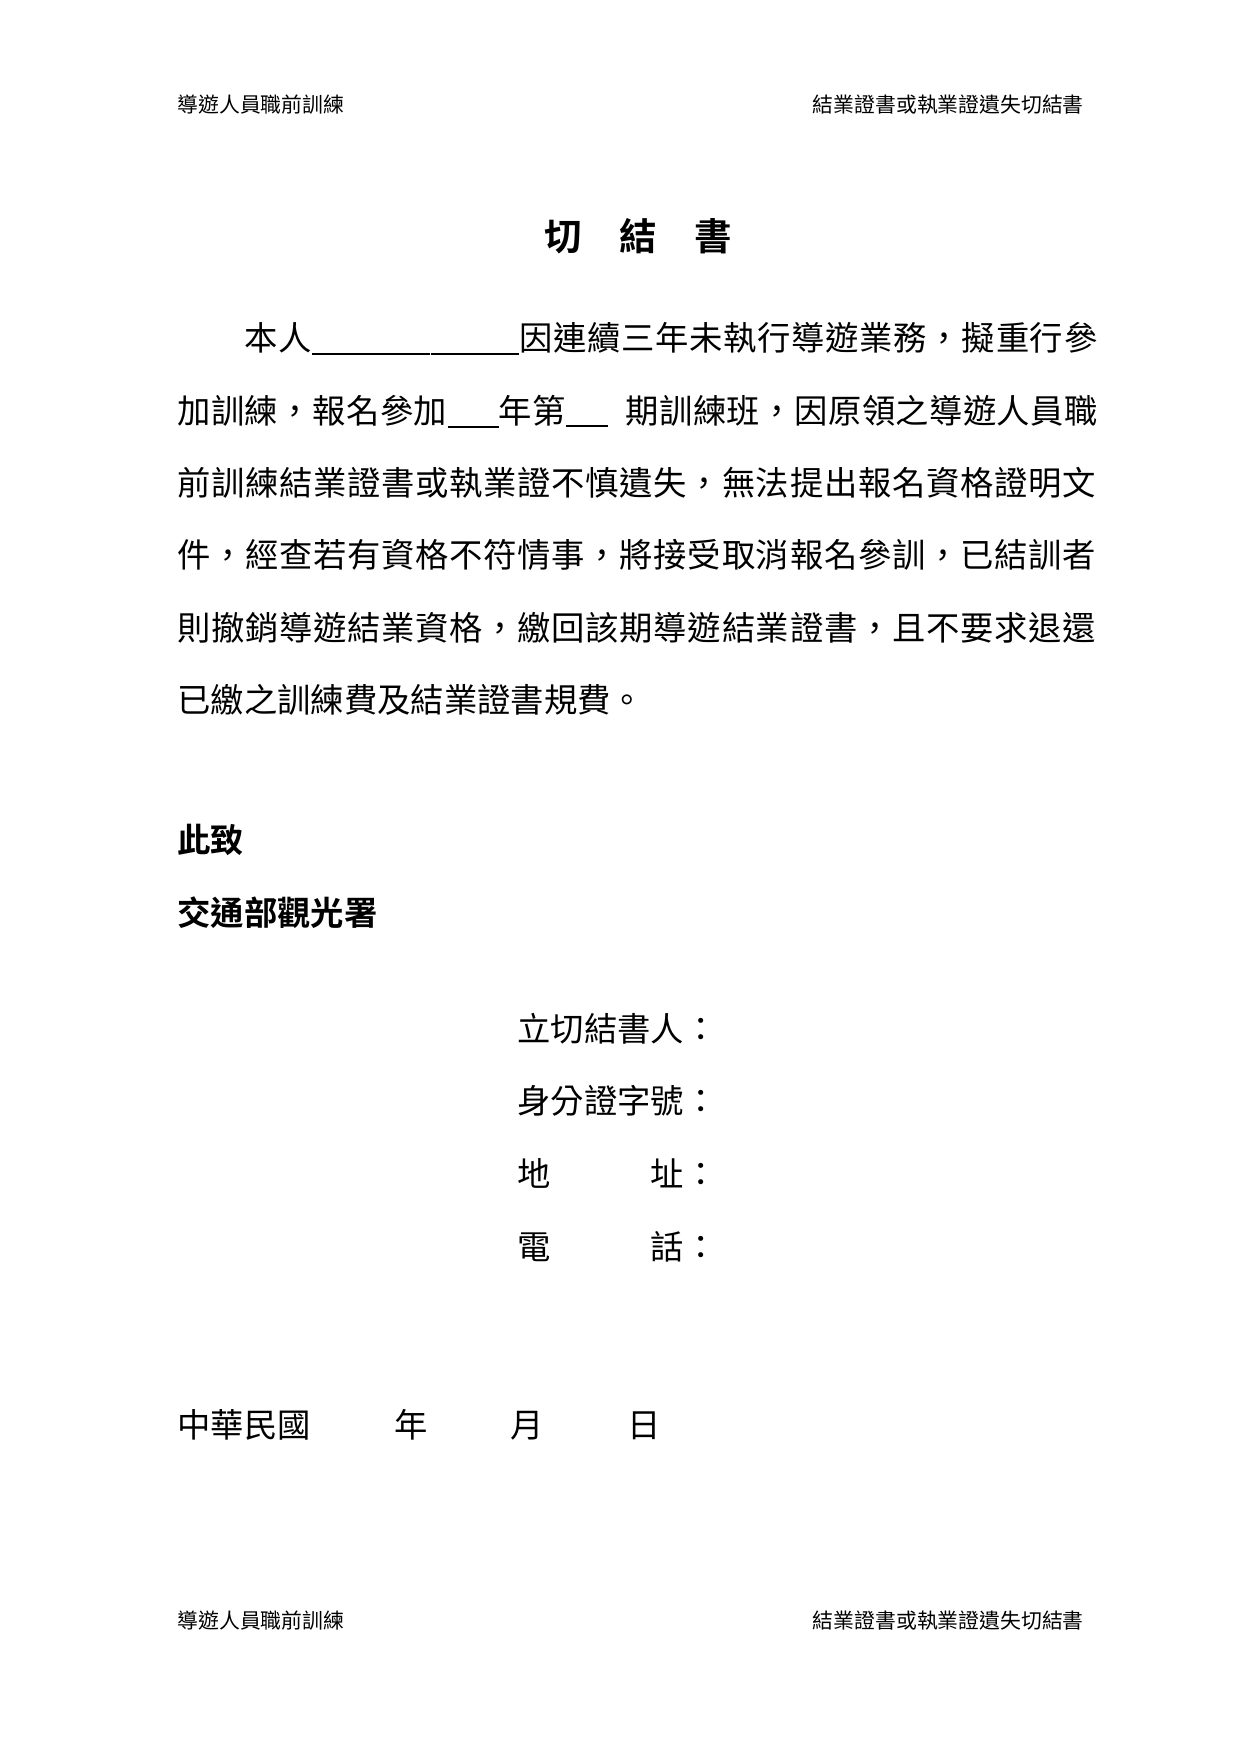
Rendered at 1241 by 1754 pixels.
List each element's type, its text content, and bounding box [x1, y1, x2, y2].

text 電 話： [177, 1220, 1098, 1269]
text 此致 [177, 814, 1098, 862]
text 立切結書人： [177, 1003, 1098, 1051]
text 地 址： [177, 1148, 1098, 1196]
text 切 結 書 [177, 207, 1098, 261]
text 本人 因連續三年未執行導遊業務，擬重行參加訓練，報名參加 年第 期訓練班，因原領之導遊人員職前訓練結業證書或執業證不慎遺失，無法提出報名資格證明文件，經查若有資格不符情事，將接受取消報名參訓，已結訓者則撤銷導遊結業資格，繳回該期導遊結業證書，且不要求退還已繳之訓練費及結業證書規費。 [177, 312, 1098, 722]
text 中華民國 年 月 日 [177, 1399, 1098, 1447]
text 交通部觀光署 [177, 886, 1098, 934]
text 身分證字號： [177, 1075, 1098, 1124]
